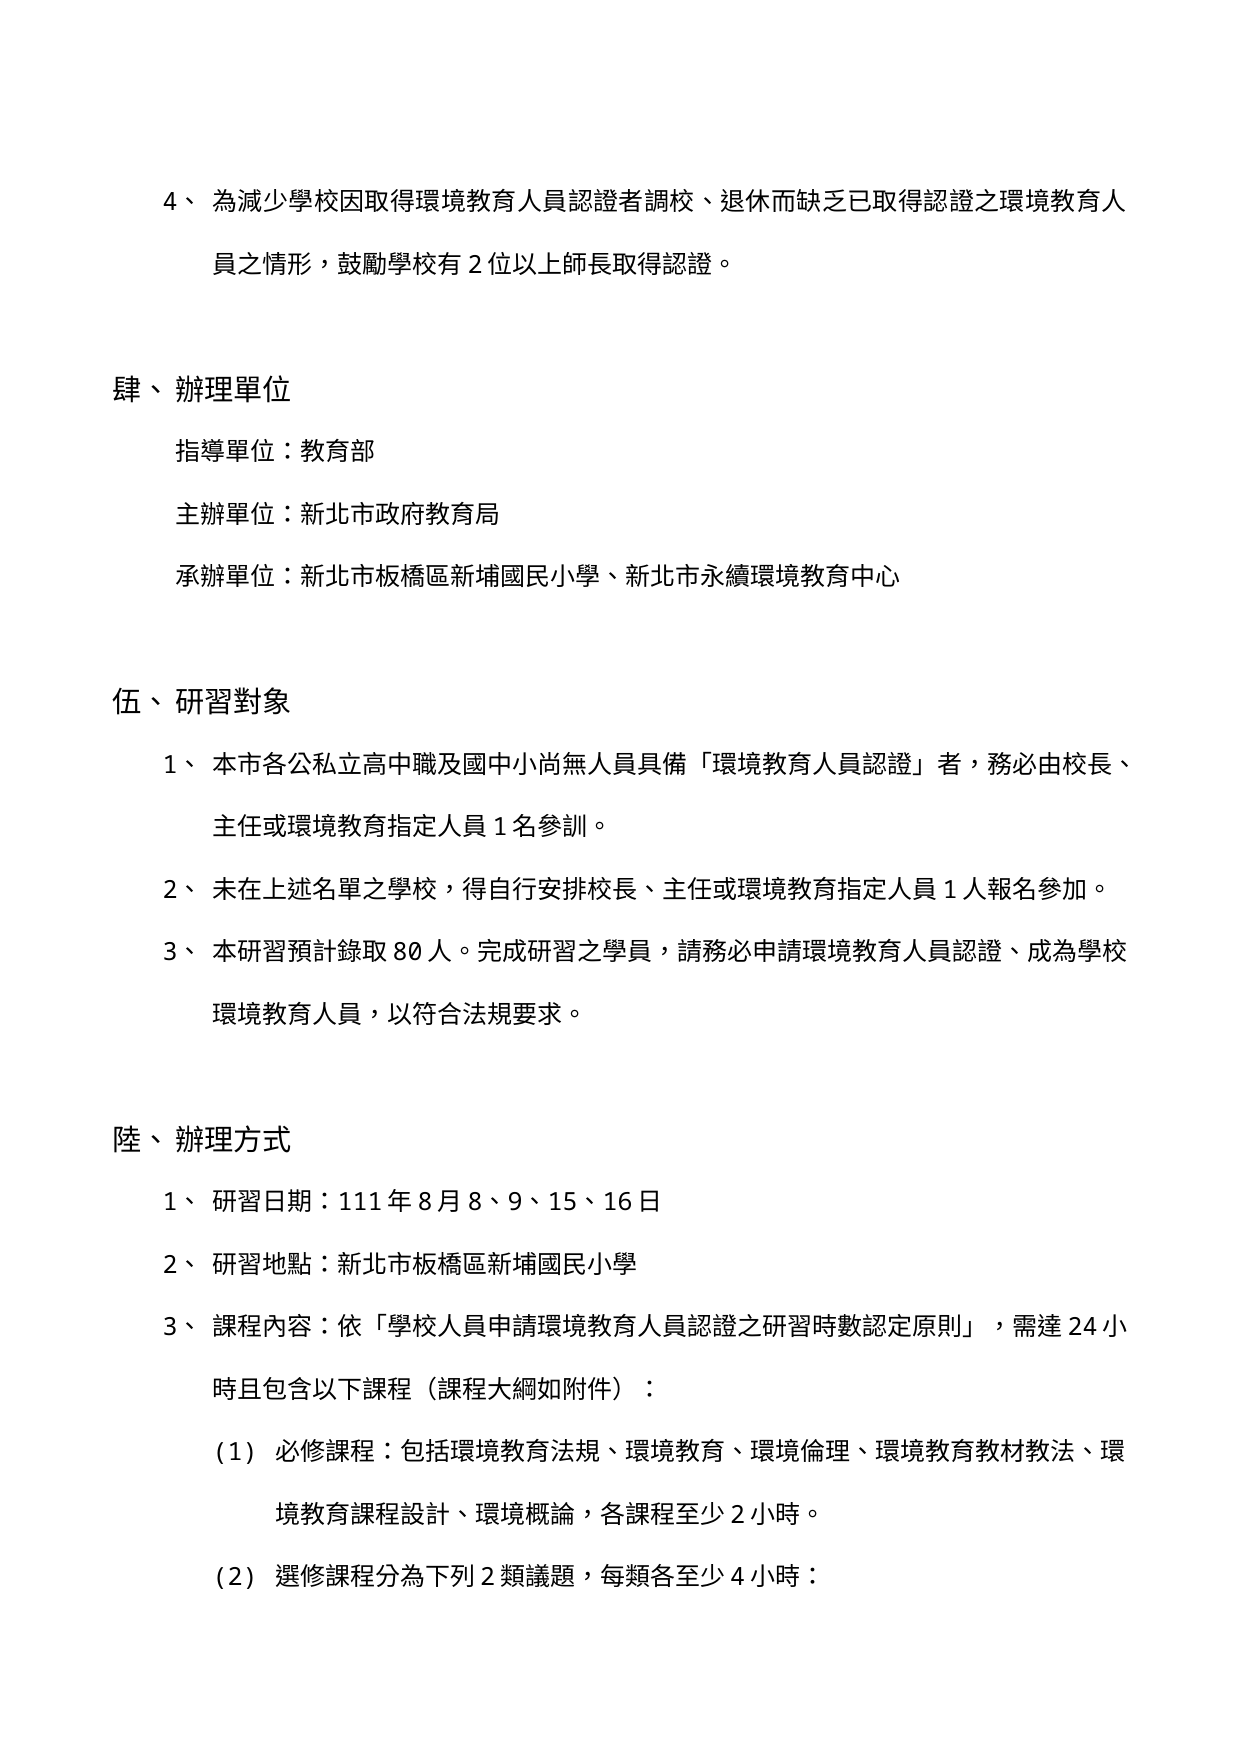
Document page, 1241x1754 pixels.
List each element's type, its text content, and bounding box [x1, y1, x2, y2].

text 主辦單位：新北市政府教育局 [175, 471, 1128, 533]
list 辦理單位 [112, 346, 1128, 408]
list 必修課程：包括環境教育法規、環境教育、環境倫理、環境教育教材教法、環境教育課程設計、環境概論，各課程至少2小時。 [212, 1408, 1128, 1533]
text 承辦單位：新北市板橋區新埔國民小學、新北市永續環境教育中心 [175, 533, 1128, 596]
list 本研習預計錄取80人。完成研習之學員，請務必申請環境教育人員認證、成為學校環境教育人員，以符合法規要求。 [162, 908, 1128, 1033]
list 辦理方式 [112, 1096, 1128, 1158]
list 為減少學校因取得環境教育人員認證者調校、退休而缺乏已取得認證之環境教育人員之情形，鼓勵學校有2位以上師長取得認證。 [162, 158, 1128, 283]
list 研習日期：111年8月8、9、15、16日 [162, 1158, 1128, 1221]
list 未在上述名單之學校，得自行安排校長、主任或環境教育指定人員1人報名參加。 [162, 846, 1128, 908]
list 研習地點：新北市板橋區新埔國民小學 [162, 1221, 1128, 1283]
list 本市各公私立高中職及國中小尚無人員具備「環境教育人員認證」者，務必由校長、主任或環境教育指定人員1名參訓。 [162, 721, 1128, 846]
list 課程內容：依「學校人員申請環境教育人員認證之研習時數認定原則」，需達24小時且包含以下課程（課程大綱如附件）： [162, 1283, 1128, 1408]
text 指導單位：教育部 [175, 408, 1128, 471]
list 研習對象 [112, 658, 1128, 721]
list 選修課程分為下列2類議題，每類各至少4小時： [212, 1533, 1128, 1596]
